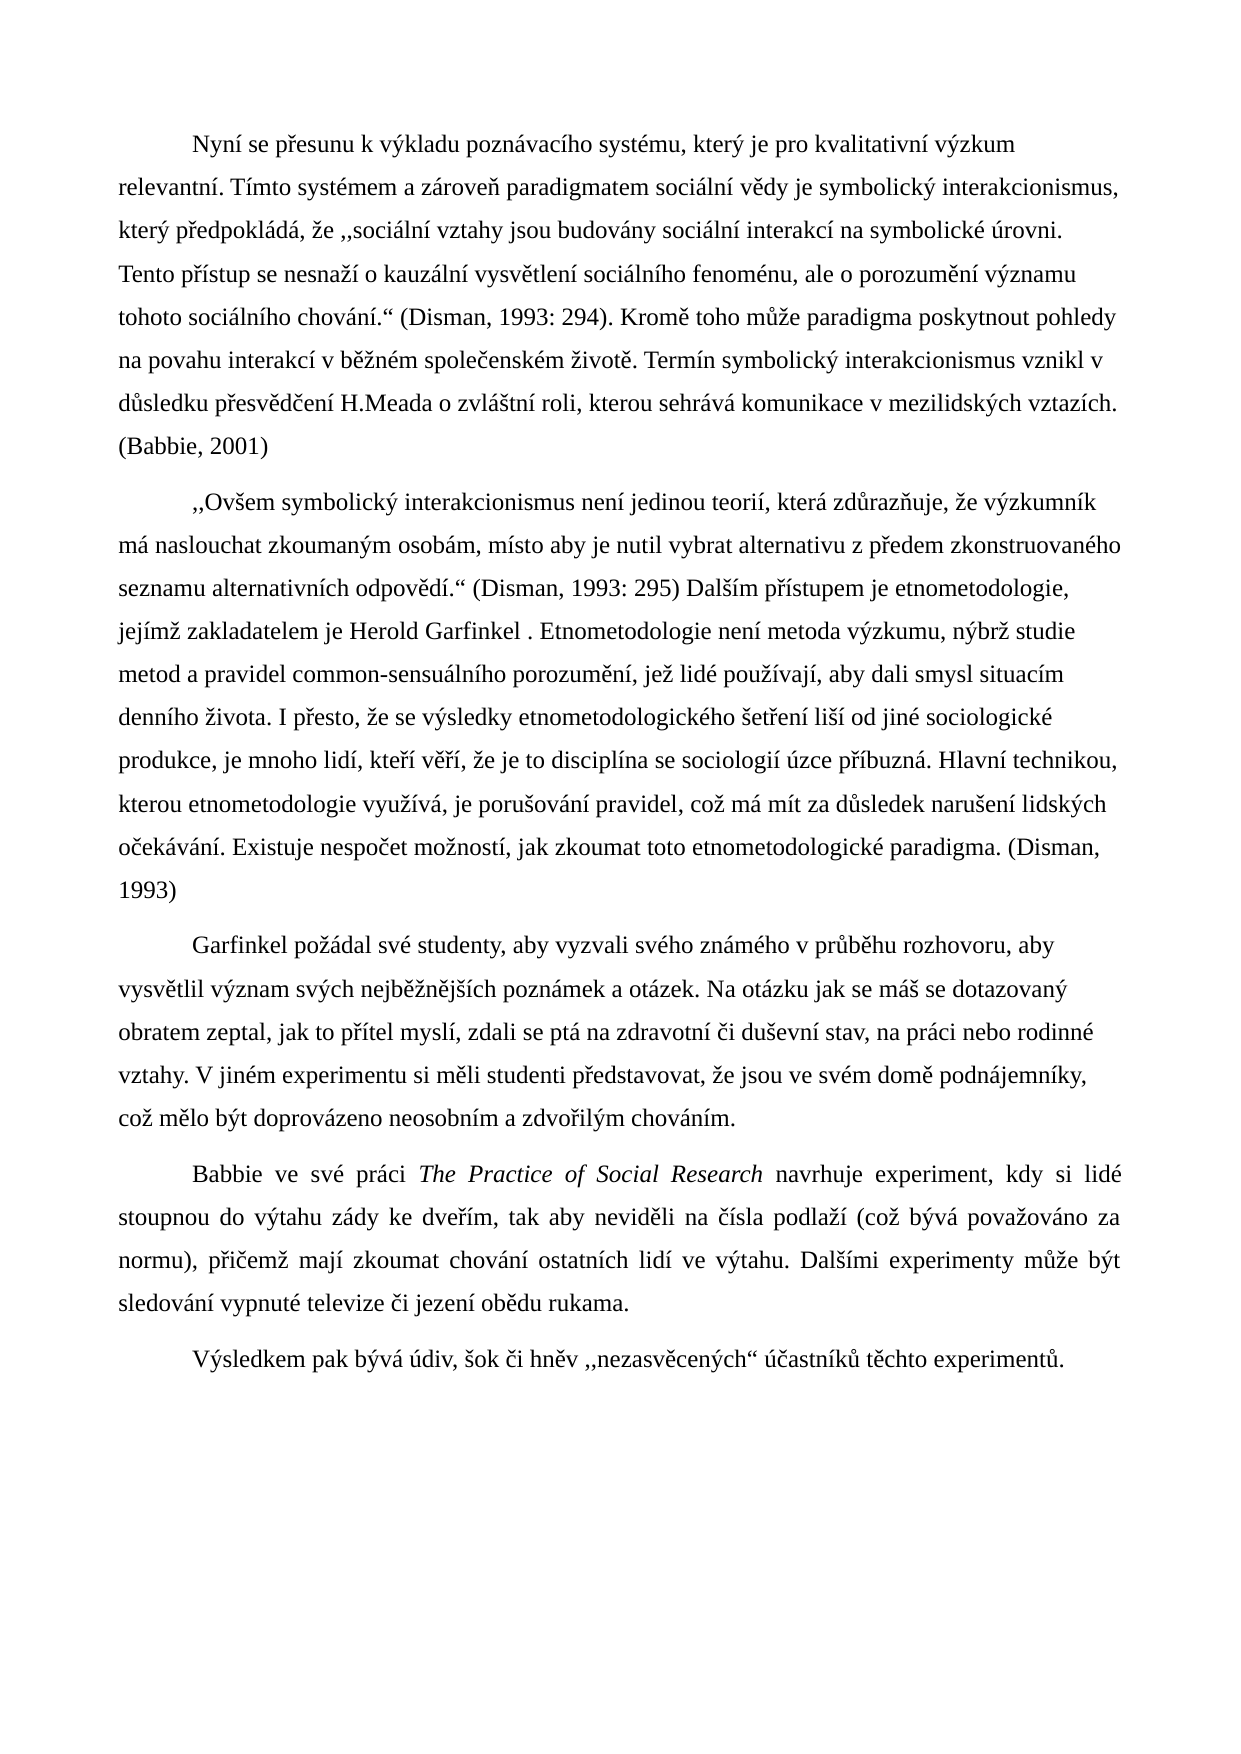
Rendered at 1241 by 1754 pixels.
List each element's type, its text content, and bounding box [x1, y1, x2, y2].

text ,,Ovšem symbolický interakcionismus není jedinou teorií, která zdůrazňuje, že výzkumník má naslouchat zkoumaným osobám, místo aby je nutil vybrat alternativu z předem zkonstruovaného seznamu alternativních odpovědí.“ (Disman, 1993: 295) Dalším přístupem je etnometodologie, jejímž zakladatelem je Herold Garfinkel . Etnometodologie není metoda výzkumu, nýbrž studie metod a pravidel common-sensuálního porozumění, jež lidé používají, aby dali smysl situacím denního života. I přesto, že se výsledky etnometodologického šetření liší od jiné sociologické produkce, je mnoho lidí, kteří věří, že je to disciplína se sociologií úzce příbuzná. Hlavní technikou, kterou etnometodologie využívá, je porušování pravidel, což má mít za důsledek narušení lidských očekávání. Existuje nespočet možností, jak zkoumat toto etnometodologické paradigma. (Disman, 1993) [118, 487, 1122, 904]
text Nyní se přesunu k výkladu poznávacího systému, který je pro kvalitativní výzkum relevantní. Tímto systémem a zároveň paradigmatem sociální vědy je symbolický interakcionismus, který předpokládá, že ,,sociální vztahy jsou budovány sociální interakcí na symbolické úrovni. Tento přístup se nesnaží o kauzální vysvětlení sociálního fenoménu, ale o porozumění významu tohoto sociálního chování.“ (Disman, 1993: 294). Kromě toho může paradigma poskytnout pohledy na povahu interakcí v běžném společenském životě. Termín symbolický interakcionismus vznikl v důsledku přesvědčení H.Meada o zvláštní roli, kterou sehrává komunikace v mezilidských vztazích.(Babbie, 2001) [118, 129, 1122, 460]
text Výsledkem pak bývá údiv, šok či hněv ,,nezasvěcených“ účastníků těchto experimentů. [118, 1344, 1122, 1372]
text Garfinkel požádal své studenty, aby vyzvali svého známého v průběhu rozhovoru, aby vysvětlil význam svých nejběžnějších poznámek a otázek. Na otázku jak se máš se dotazovaný obratem zeptal, jak to přítel myslí, zdali se ptá na zdravotní či duševní stav, na práci nebo rodinné vztahy. V jiném experimentu si měli studenti představovat, že jsou ve svém domě podnájemníky, což mělo být doprovázeno neosobním a zdvořilým chováním. [118, 931, 1122, 1132]
text Babbie ve své práci The Practice of Social Research navrhuje experiment, kdy si lidé stoupnou do výtahu zády ke dveřím, tak aby neviděli na čísla podlaží (což bývá považováno za normu), přičemž mají zkoumat chování ostatních lidí ve výtahu. Dalšími experimenty může být sledování vypnuté televize či jezení obědu rukama. [118, 1159, 1122, 1317]
